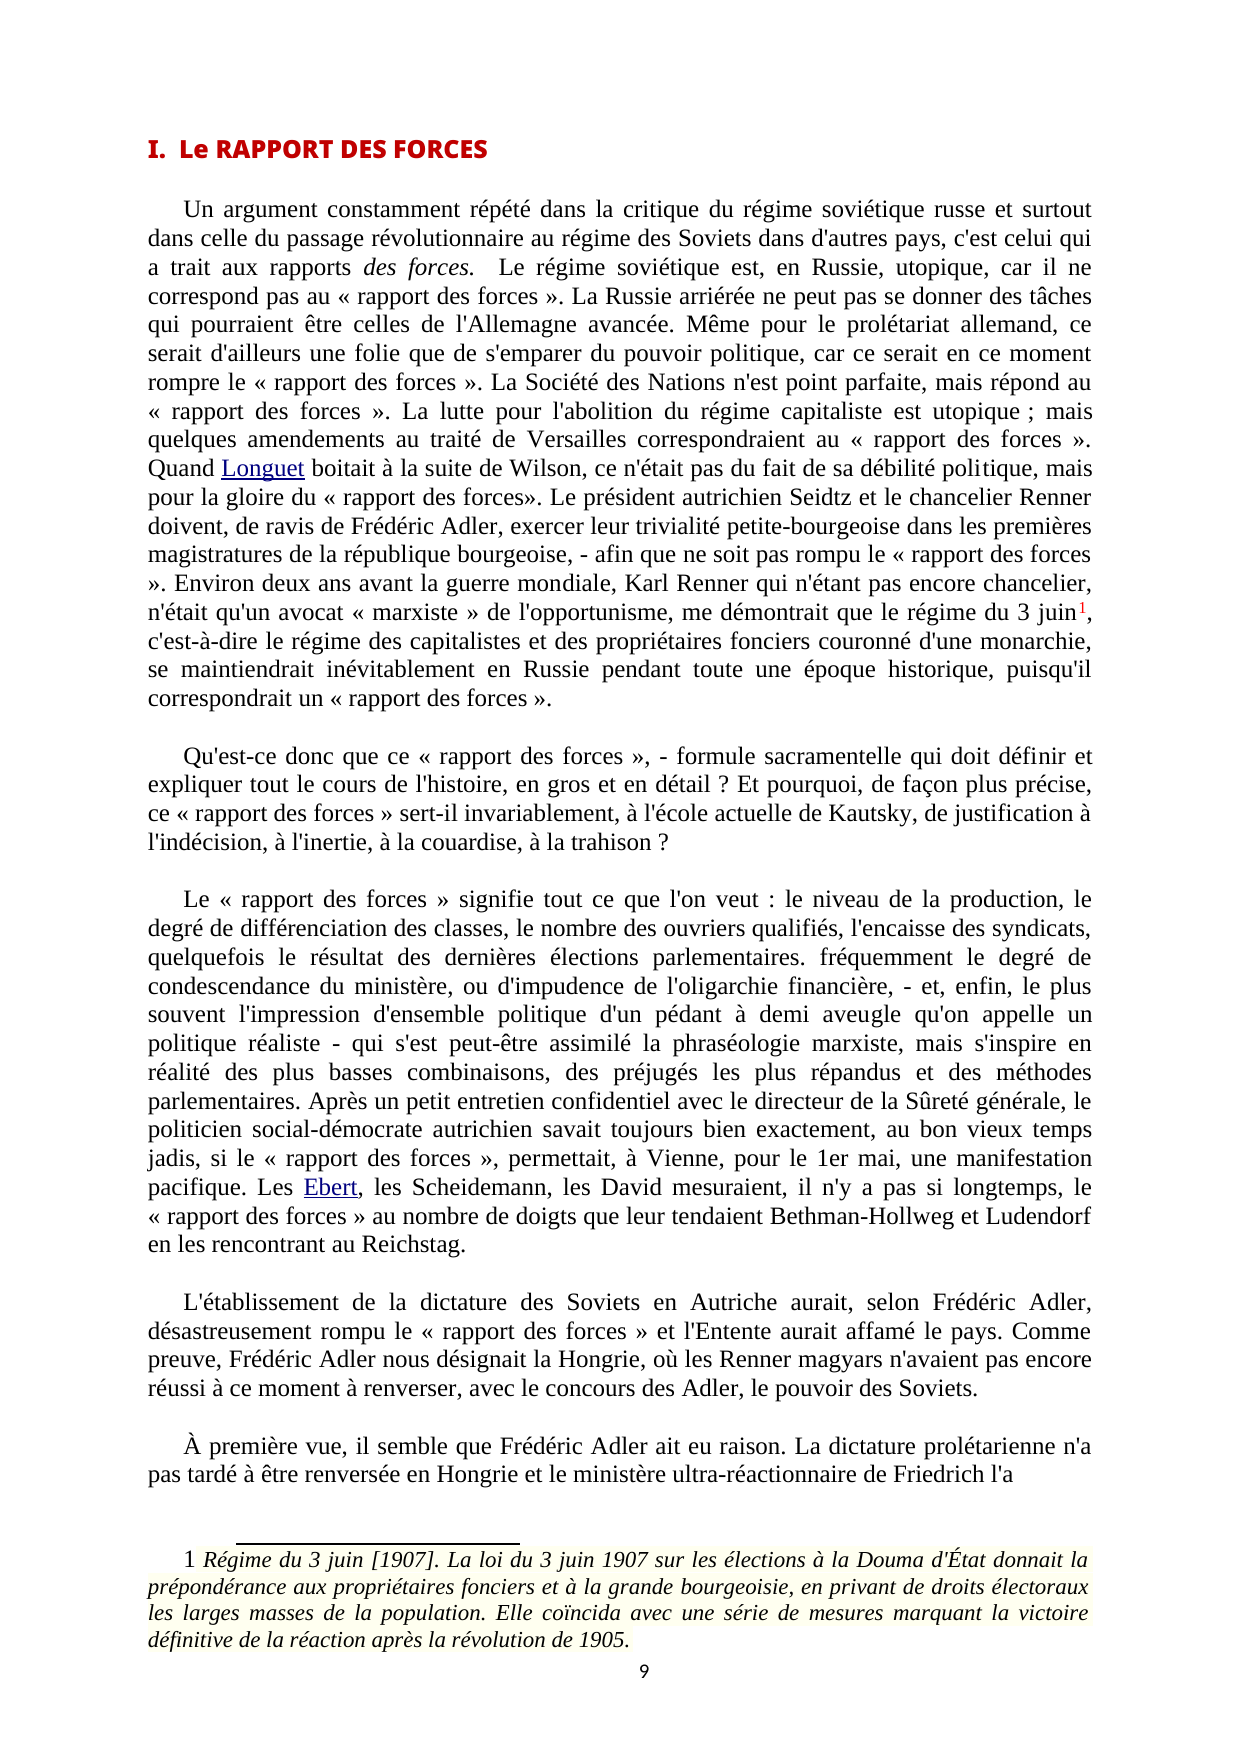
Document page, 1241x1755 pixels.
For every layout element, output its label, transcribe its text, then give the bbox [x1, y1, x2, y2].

list I. Le RAPPORT DES FORCES [73, 132, 1093, 166]
text Régime du 3 juin [1907]. La loi du 3 juin 1907 sur les élections à la Douma d'État donnait la prépondérance aux propriétaires fonciers et à la grande bourgeoisie, en privant de droits électoraux les larges masses de la population. Elle coïncida avec une série de mesures marquant la victoire définitive de la réaction après la révolution de 1905. [148, 1544, 1093, 1652]
text Le « rapport des forces » signifie tout ce que l'on veut : le niveau de la production, le degré de différenciation des classes, le nombre des ouvriers qualifiés, l'encaisse des syndicats, quelquefois le résultat des dernières élections parlementaires. fréquemment le degré de condescendance du ministère, ou d'impudence de l'oligarchie financière, - et, enfin, le plus souvent l'impression d'ensemble politique d'un pédant à demi aveu­gle qu'on appelle un politique réaliste - qui s'est peut-être assimilé la phraséologie marxiste, mais s'inspire en réalité des plus basses combinaisons, des préjugés les plus répandus et des méthodes parlementaires. Après un petit entretien confidentiel avec le directeur de la Sûreté générale, le politicien social-démocrate autrichien savait tou­jours bien exactement, au bon vieux temps jadis, si le « rapport des forces », per­mettait, à Vienne, pour le 1er mai, une manifestation pacifique. Les Ebert, les Scheidemann, les David mesuraient, il n'y a pas si longtemps, le « rapport des forces » au nombre de doigts que leur tendaient Bethman-Hollweg et Ludendorf en les rencontrant au Reichstag. [148, 884, 1093, 1258]
text Qu'est-ce donc que ce « rapport des forces », - formule sacramentelle qui doit défi­­­nir et expliquer tout le cours de l'histoire, en gros et en détail ? Et pourquoi, de façon plus précise, ce « rapport des forces » sert-il invariablement, à l'école actuelle de Kautsky, de justification à l'indécision, à l'inertie, à la couardise, à la trahison ? [148, 741, 1093, 856]
text À première vue, il semble que Frédéric Adler ait eu raison. La dictature prolétarienne n'a pas tardé à être renversée en Hongrie et le ministère ultra-réactionnaire de Friedrich l'a [148, 1431, 1093, 1488]
text Un argument constamment répété dans la critique du régime soviétique russe et surtout dans celle du passage révolutionnaire au régime des Soviets dans d'autres pays, c'est celui qui a trait aux rapports des forces. Le régime soviétique est, en Russie, utopique, car il ne correspond pas au « rapport des forces ». La Russie arriérée ne peut pas se donner des tâches qui pourraient être celles de l'Allemagne avancée. Même pour le prolétariat allemand, ce serait d'ailleurs une folie que de s'emparer du pouvoir politique, car ce serait en ce moment rompre le « rapport des forces ». La Société des Nations n'est point parfaite, mais répond au « rapport des forces ». La lutte pour l'abolition du régime capitaliste est utopique ; mais quelques amen­dements au traité de Versailles correspondraient au « rapport des forces ». Quand Longuet boitait à la suite de Wilson, ce n'était pas du fait de sa débilité poli­tique, mais pour la gloire du « rapport des forces». Le président autrichien Seidtz et le chancelier Renner doivent, de ravis de Frédéric Adler, exercer leur trivialité petite-bourgeoise dans les premières magistratures de la république bourgeoise, - afin que ne soit pas rompu le « rapport des forces ». Environ deux ans avant la guerre mon­diale, Karl Renner qui n'étant pas encore chancelier, n'était qu'un avocat « marxiste » de l'opportunisme, me démontrait que le régime du 3 juin, c'est-à-dire le régime des capitalistes et des propriétaires fonciers couronné d'une monarchie, se maintiendrait inévitablement en Russie pendant toute une époque historique, puisqu'il correspon­drait un « rapport des forces ». [148, 194, 1093, 712]
text L'établissement de la dictature des Soviets en Autriche aurait, selon Frédéric Adler, désastreusement rompu le « rapport des forces » et l'Entente aurait affamé le pays. Comme preuve, Frédéric Adler nous désignait la Hongrie, où les Renner magyars n'avaient pas encore réussi à ce moment à renverser, avec le concours des Adler, le pouvoir des Soviets. [148, 1287, 1093, 1402]
